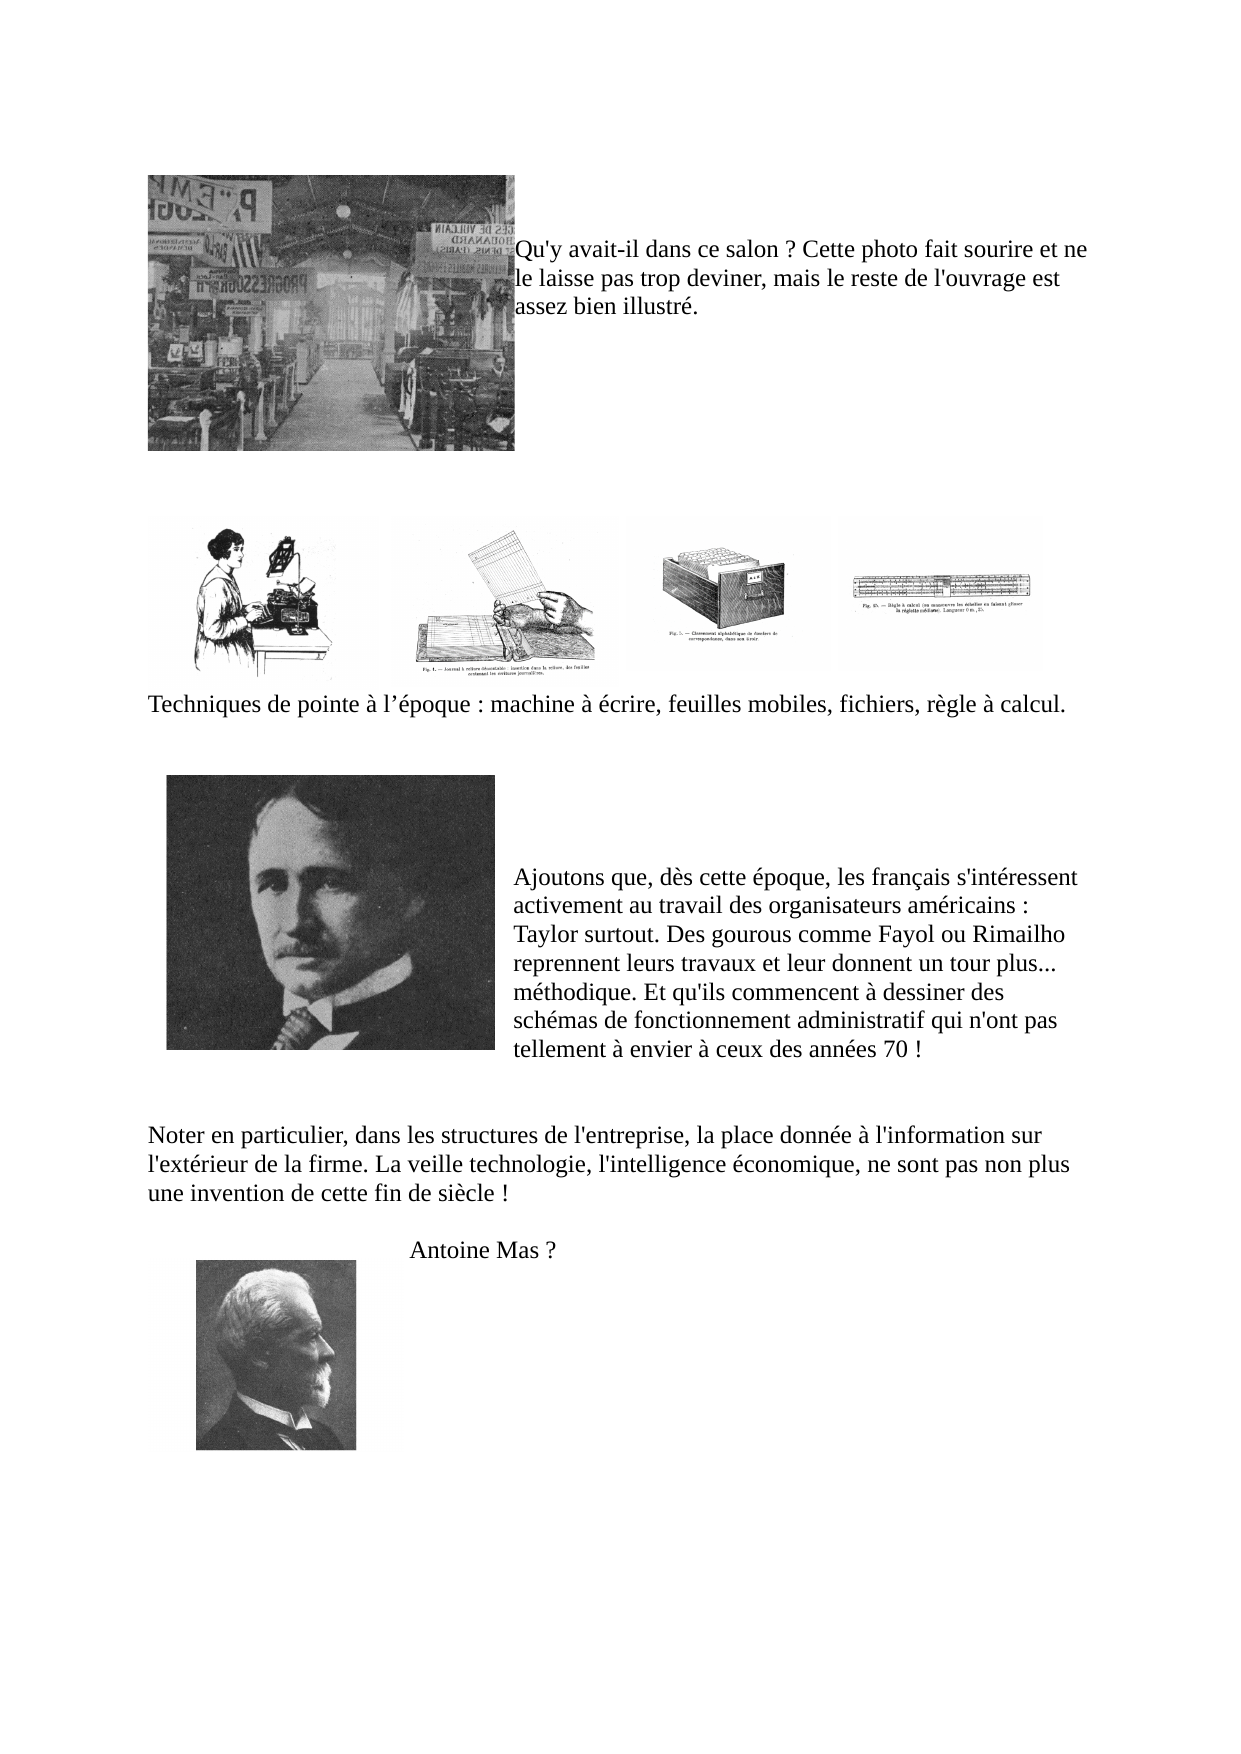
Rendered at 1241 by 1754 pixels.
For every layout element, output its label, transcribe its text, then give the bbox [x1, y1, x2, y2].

text Noter en particulier, dans les structures de l'entreprise, la place donnée à l'information sur l'extérieur de la firme. La veille technologie, l'intelligence économique, ne sont pas non plus une invention de cette fin de siècle ! [148, 1120, 1093, 1207]
text Techniques de pointe à l’époque : machine à écrire, feuilles mobiles, fichiers, règle à calcul. [148, 689, 1093, 718]
text Ajoutons que, dès cette époque, les français s'intéressent activement au travail des organisateurs américains : Taylor surtout. Des gourous comme Fayol ou Rimailho reprennent leurs travaux et leur donnent un tour plus... méthodique. Et qu'ils commencent à dessiner des schémas de fonctionnement administratif qui n'ont pas tellement à envier à ceux des années 70 ! [148, 862, 1093, 1063]
text Qu'y avait-il dans ce salon ? Cette photo fait sourire et ne le laisse pas trop deviner, mais le reste de l'ouvrage est assez bien illustré. [515, 234, 1093, 320]
text Antoine Mas ? [148, 1235, 1093, 1451]
